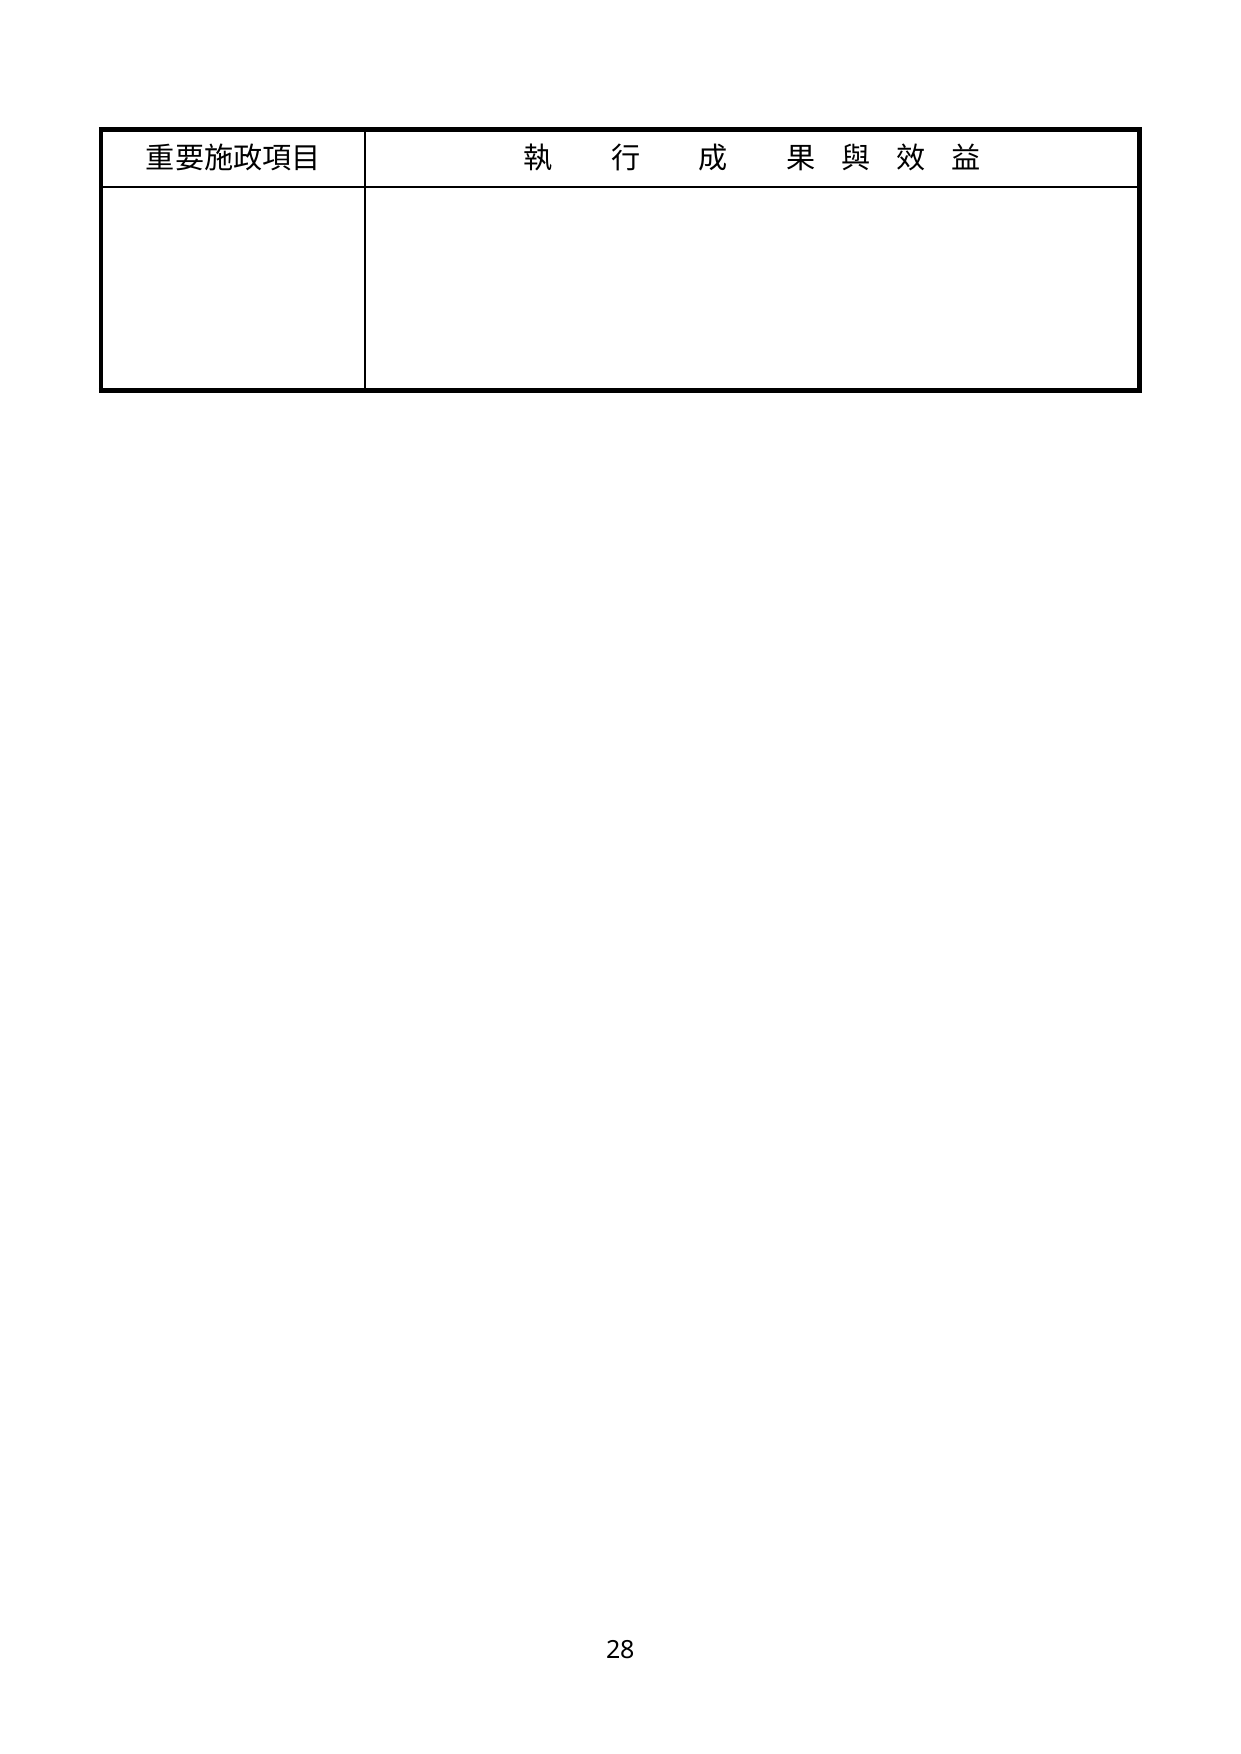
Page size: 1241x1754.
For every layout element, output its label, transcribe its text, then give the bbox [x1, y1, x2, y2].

table_header 執 行 成 果 與 效 益 [366, 132, 1137, 186]
table_cell [366, 188, 1137, 388]
table_header 重要施政項目 [103, 132, 364, 186]
table_cell [103, 188, 364, 388]
